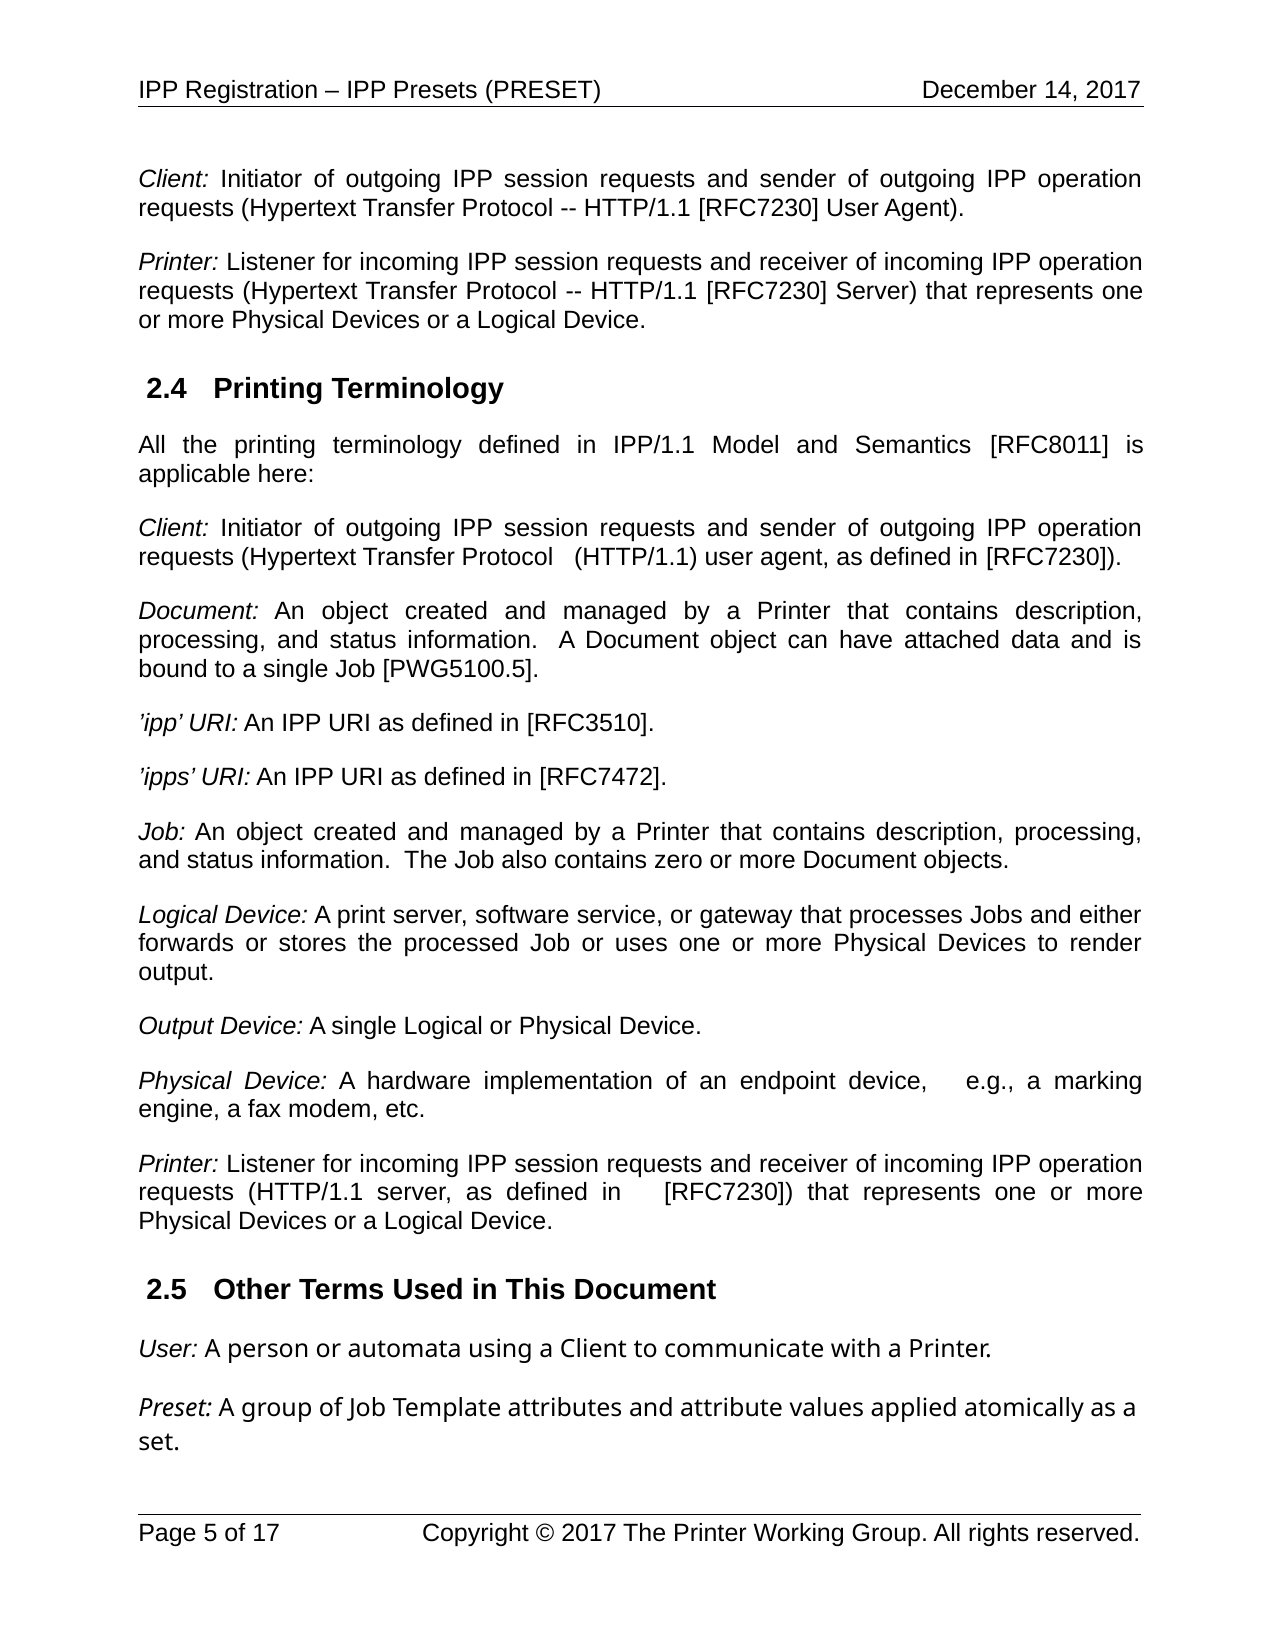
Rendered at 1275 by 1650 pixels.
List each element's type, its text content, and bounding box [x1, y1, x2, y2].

text Client: Initiator of outgoing IPP session requests and sender of outgoing IPP operation requests (Hypertext Transfer Protocol -- HTTP/1.1 [RFC7230] User Agent). [138, 164, 1144, 222]
subtitle Printing Terminology [138, 371, 1144, 405]
text All the printing terminology defined in IPP/1.1 Model and Semantics [RFC8011] is applicable here: [138, 430, 1144, 488]
text ’ipp’ URI: An IPP URI as defined in [RFC3510]. [138, 708, 1144, 737]
text Document: An object created and managed by a Printer that contains description, processing, and status information. A Document object can have attached data and is bound to a single Job [PWG5100.5]. [138, 596, 1144, 682]
subtitle Other Terms Used in This Document [138, 1272, 1144, 1306]
text Preset: A group of Job Template attributes and attribute values applied atomically as a set. [138, 1390, 1144, 1458]
text Logical Device: A print server, software service, or gateway that processes Jobs and either forwards or stores the processed Job or uses one or more Physical Devices to render output. [138, 899, 1144, 986]
text Client: Initiator of outgoing IPP session requests and sender of outgoing IPP operation requests (Hypertext Transfer Protocol (HTTP/1.1) user agent, as defined in [RFC7230]). [138, 513, 1144, 571]
text Physical Device: A hardware implementation of an endpoint device, e.g., a marking engine, a fax modem, etc. [138, 1066, 1144, 1123]
text Job: An object created and managed by a Printer that contains description, processing, and status information. The Job also contains zero or more Document objects. [138, 817, 1144, 874]
text Printer: Listener for incoming IPP session requests and receiver of incoming IPP operation requests (Hypertext Transfer Protocol -- HTTP/1.1 [RFC7230] Server) that represents one or more Physical Devices or a Logical Device. [138, 247, 1144, 334]
text Output Device: A single Logical or Physical Device. [138, 1011, 1144, 1040]
text Printer: Listener for incoming IPP session requests and receiver of incoming IPP operation requests (HTTP/1.1 server, as defined in [RFC7230]) that represents one or more Physical Devices or a Logical Device. [138, 1149, 1144, 1235]
text ’ipps’ URI: An IPP URI as defined in [RFC7472]. [138, 762, 1144, 791]
text User: A person or automata using a Client to communicate with a Printer. [138, 1331, 1144, 1365]
